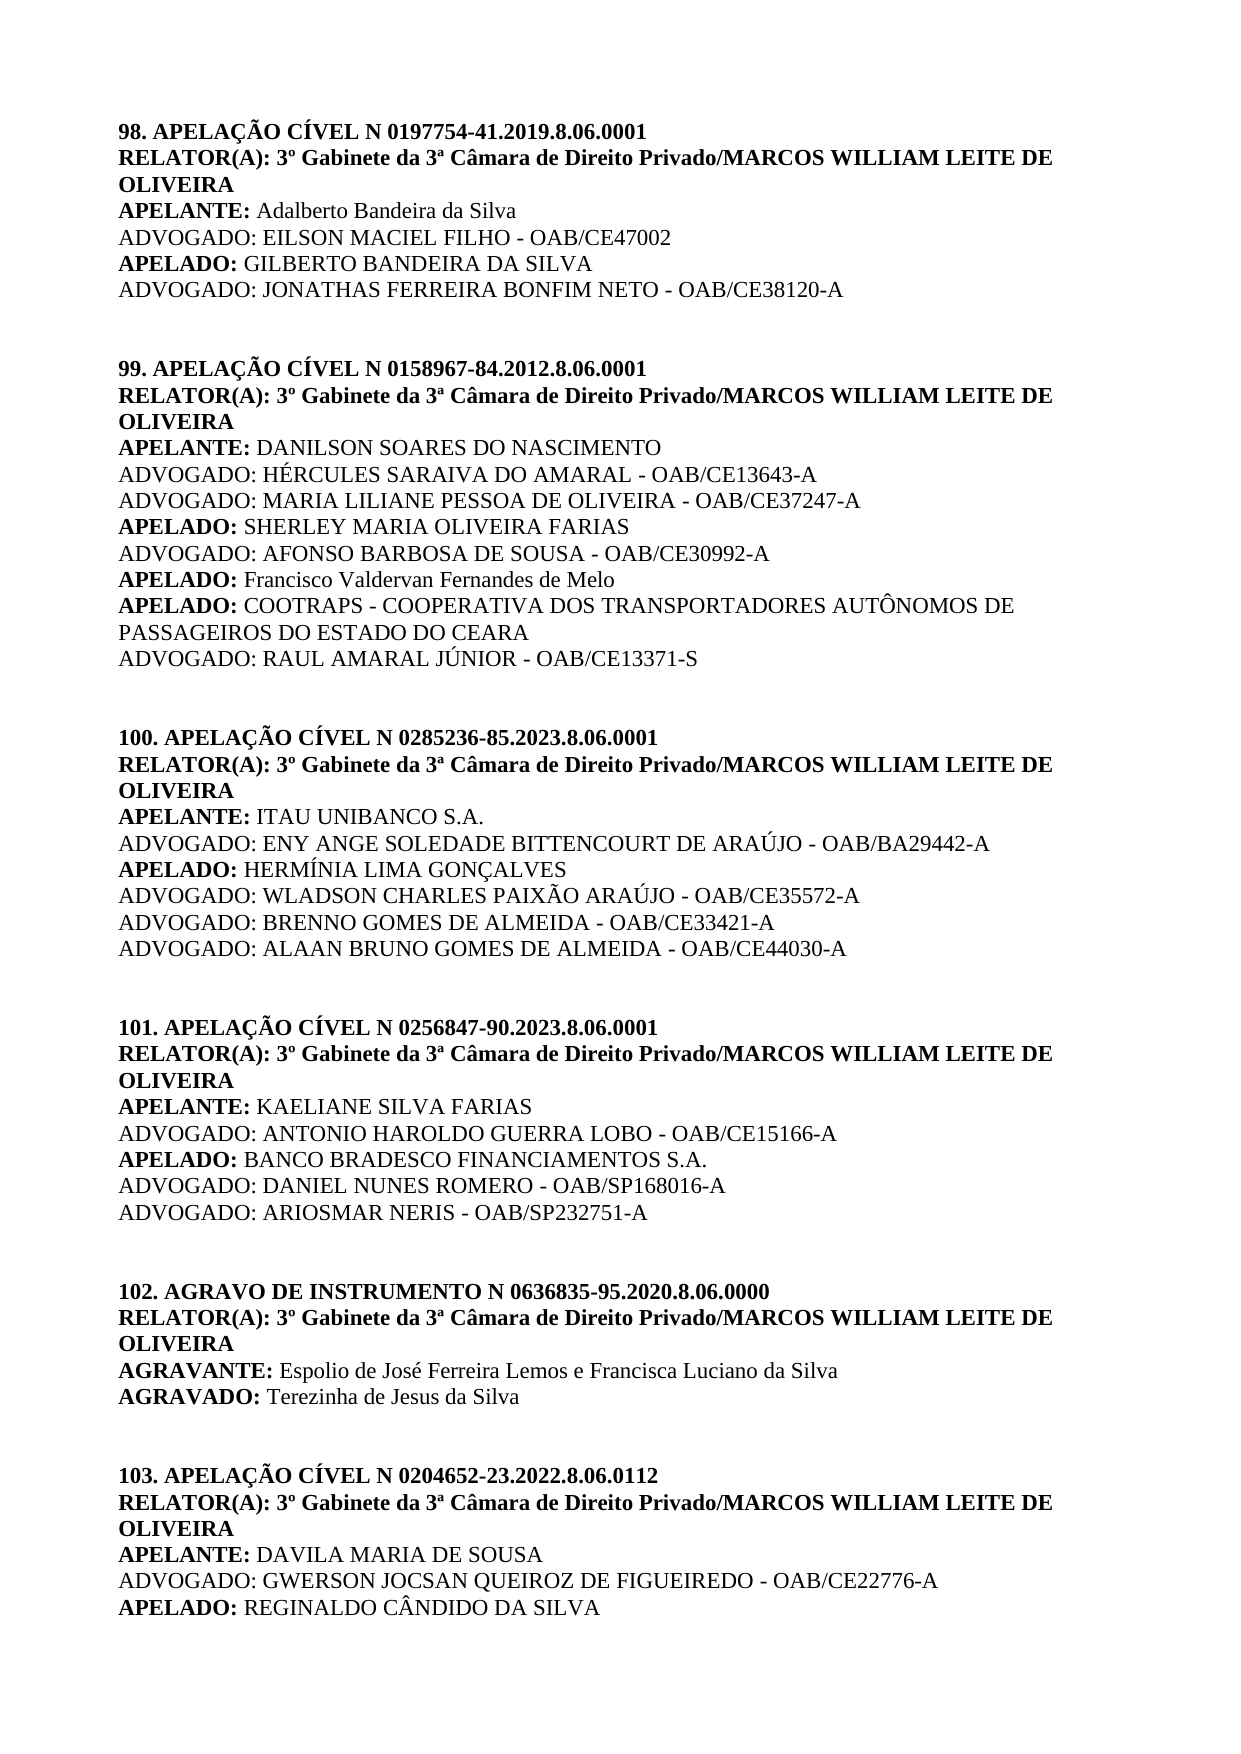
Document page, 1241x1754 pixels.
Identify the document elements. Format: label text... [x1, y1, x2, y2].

text 98. APELAÇÃO CÍVEL N 0197754-41.2019.8.06.0001 RELATOR(A): 3º Gabinete da 3ª Câmara de Direito Privado/MARCOS WILLIAM LEITE DE OLIVEIRA APELANTE: Adalberto Bandeira da Silva ADVOGADO: EILSON MACIEL FILHO - OAB/CE47002 APELADO: GILBERTO BANDEIRA DA SILVA ADVOGADO: JONATHAS FERREIRA BONFIM NETO - OAB/CE38120-A 99. APELAÇÃO CÍVEL N 0158967-84.2012.8.06.0001 RELATOR(A): 3º Gabinete da 3ª Câmara de Direito Privado/MARCOS WILLIAM LEITE DE OLIVEIRA APELANTE: DANILSON SOARES DO NASCIMENTO ADVOGADO: HÉRCULES SARAIVA DO AMARAL - OAB/CE13643-A ADVOGADO: MARIA LILIANE PESSOA DE OLIVEIRA - OAB/CE37247-A APELADO: SHERLEY MARIA OLIVEIRA FARIAS ADVOGADO: AFONSO BARBOSA DE SOUSA - OAB/CE30992-A APELADO: Francisco Valdervan Fernandes de Melo APELADO: COOTRAPS - COOPERATIVA DOS TRANSPORTADORES AUTÔNOMOS DE PASSAGEIROS DO ESTADO DO CEARA ADVOGADO: RAUL AMARAL JÚNIOR - OAB/CE13371-S 100. APELAÇÃO CÍVEL N 0285236-85.2023.8.06.0001 RELATOR(A): 3º Gabinete da 3ª Câmara de Direito Privado/MARCOS WILLIAM LEITE DE OLIVEIRA APELANTE: ITAU UNIBANCO S.A. ADVOGADO: ENY ANGE SOLEDADE BITTENCOURT DE ARAÚJO - OAB/BA29442-A APELADO: HERMÍNIA LIMA GONÇALVES ADVOGADO: WLADSON CHARLES PAIXÃO ARAÚJO - OAB/CE35572-A ADVOGADO: BRENNO GOMES DE ALMEIDA - OAB/CE33421-A ADVOGADO: ALAAN BRUNO GOMES DE ALMEIDA - OAB/CE44030-A 101. APELAÇÃO CÍVEL N 0256847-90.2023.8.06.0001 RELATOR(A): 3º Gabinete da 3ª Câmara de Direito Privado/MARCOS WILLIAM LEITE DE OLIVEIRA APELANTE: KAELIANE SILVA FARIAS ADVOGADO: ANTONIO HAROLDO GUERRA LOBO - OAB/CE15166-A APELADO: BANCO BRADESCO FINANCIAMENTOS S.A. ADVOGADO: DANIEL NUNES ROMERO - OAB/SP168016-A ADVOGADO: ARIOSMAR NERIS - OAB/SP232751-A 102. AGRAVO DE INSTRUMENTO N 0636835-95.2020.8.06.0000 RELATOR(A): 3º Gabinete da 3ª Câmara de Direito Privado/MARCOS WILLIAM LEITE DE OLIVEIRA AGRAVANTE: Espolio de José Ferreira Lemos e Francisca Luciano da Silva AGRAVADO: Terezinha de Jesus da Silva 103. APELAÇÃO CÍVEL N 0204652-23.2022.8.06.0112 RELATOR(A): 3º Gabinete da 3ª Câmara de Direito Privado/MARCOS WILLIAM LEITE DE OLIVEIRA APELANTE: DAVILA MARIA DE SOUSA ADVOGADO: GWERSON JOCSAN QUEIROZ DE FIGUEIREDO - OAB/CE22776-A APELADO: REGINALDO CÂNDIDO DA SILVA [118, 118, 1122, 1620]
